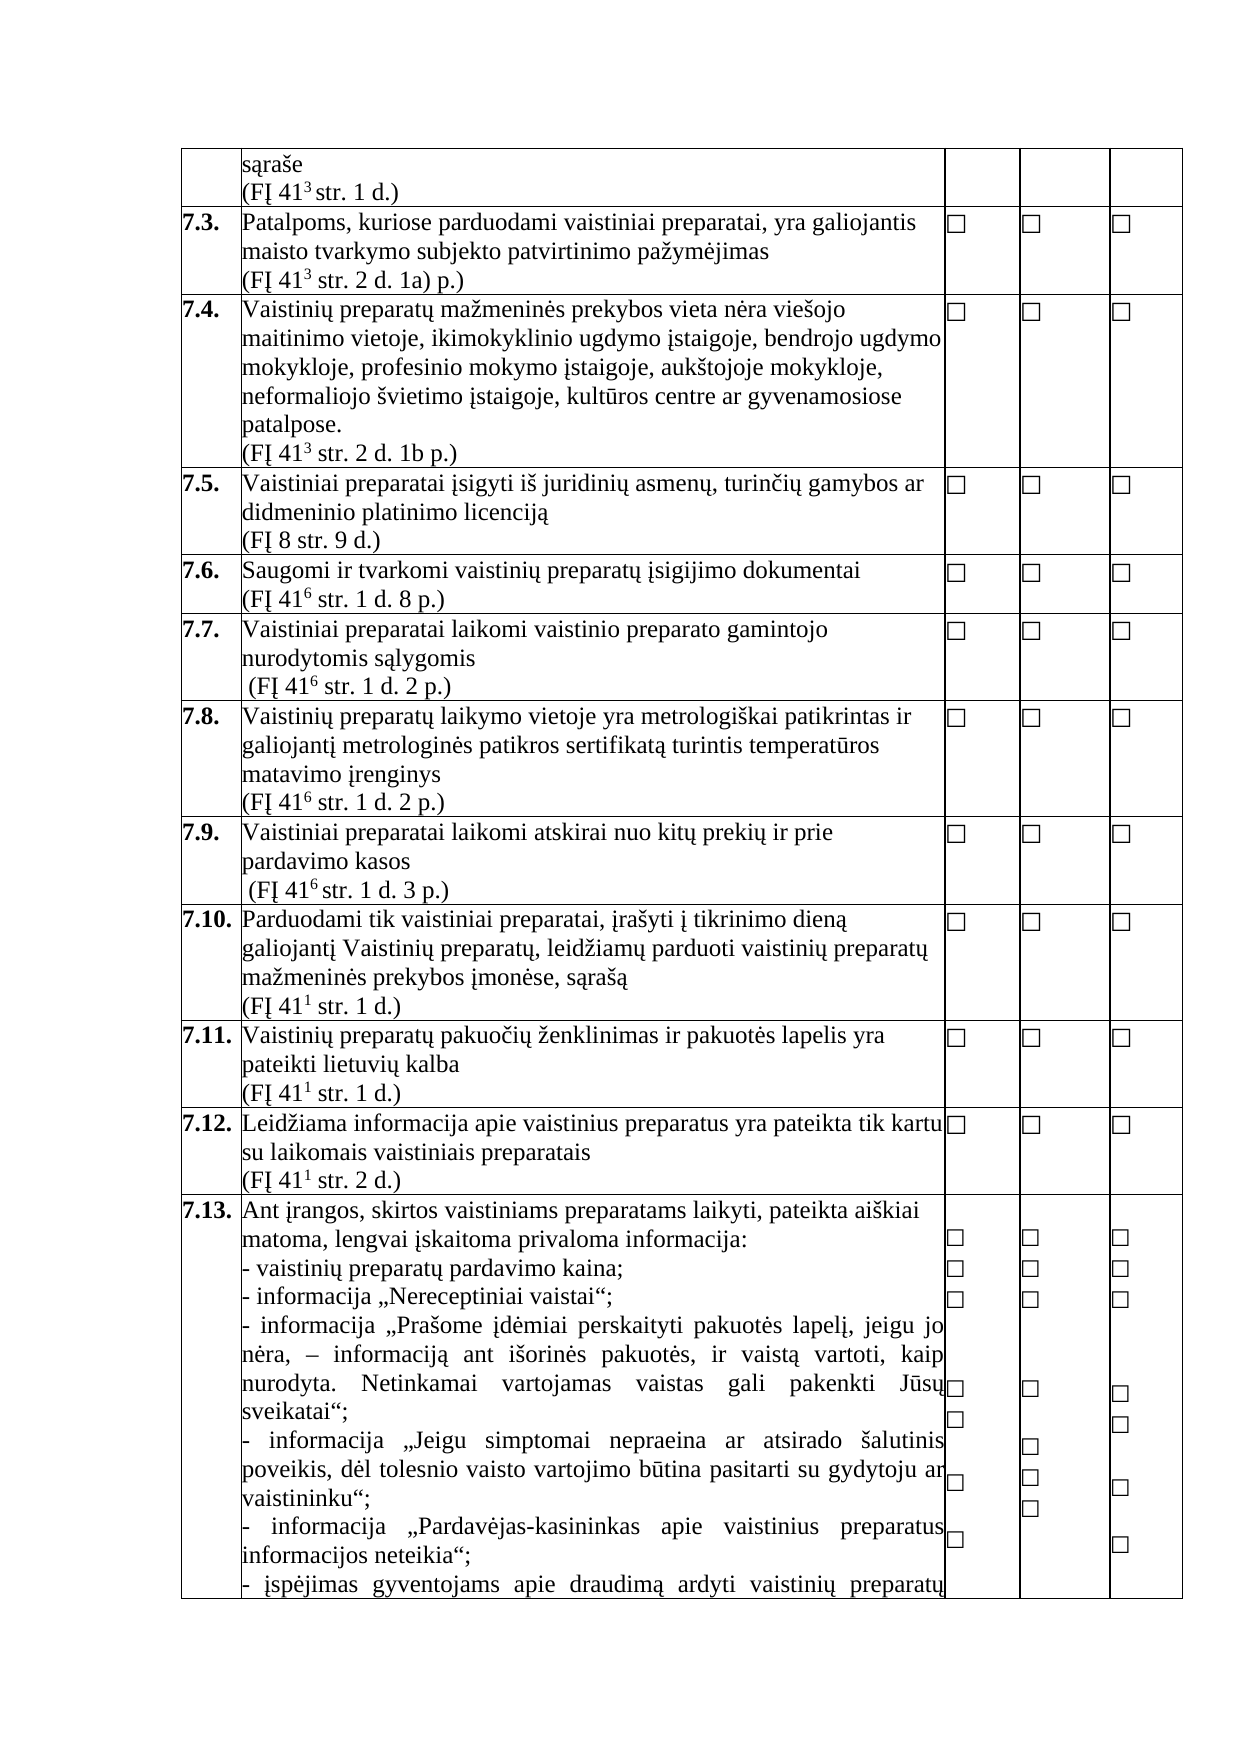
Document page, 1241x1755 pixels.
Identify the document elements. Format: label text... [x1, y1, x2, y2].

table_cell sąraše (FĮ 413 str. 1 d.) [242, 149, 944, 206]
table_cell ☐ [1021, 207, 1109, 293]
table_cell [177, 1107, 181, 1194]
table_cell ☐ [1111, 817, 1182, 903]
table_cell ☐ [946, 905, 1019, 1019]
table_cell ☐ [1111, 905, 1182, 1019]
table_cell ☐ [1021, 701, 1109, 816]
table_cell [177, 1194, 181, 1598]
table_cell ☐ [946, 1021, 1019, 1107]
table_cell [177, 294, 181, 467]
table_cell 7.12. [182, 1108, 241, 1194]
table_cell ☐ [1111, 468, 1182, 554]
table_cell 7.3. [182, 207, 241, 293]
table_cell ☐ [1021, 555, 1109, 613]
table_cell ☐ ☐ ☐ ☐ ☐ ☐ ☐ [1111, 1195, 1182, 1598]
table_cell [1111, 149, 1182, 206]
table_cell Vaistiniai preparatai įsigyti iš juridinių asmenų, turinčių gamybos ar didmeninio platinimo licenciją (FĮ 8 str. 9 d.) [242, 468, 944, 554]
table_cell ☐ [1111, 701, 1182, 816]
table_cell ☐ [1021, 295, 1109, 467]
table_cell 7.5. [182, 468, 241, 554]
table_cell Ant įrangos, skirtos vaistiniams preparatams laikyti, pateikta aiškiai matoma, lengvai įskaitoma privaloma informacija: - vaistinių preparatų pardavimo kaina; - informacija „Nereceptiniai vaistai“; - informacija „Prašome įdėmiai perskaityti pakuotės lapelį, jeigu jo nėra, – informaciją ant išorinės pakuotės, ir vaistą vartoti, kaip nurodyta. Netinkamai vartojamas vaistas gali pakenkti Jūsų sveikatai“; - informacija „Jeigu simptomai nepraeina ar atsirado šalutinis poveikis, dėl tolesnio vaisto vartojimo būtina pasitarti su gydytoju ar vaistininku“; - informacija „Pardavėjas-kasininkas apie vaistinius preparatus informacijos neteikia“; - įspėjimas gyventojams apie draudimą ardyti vaistinių preparatų [242, 1195, 944, 1598]
table_cell ☐ [946, 1108, 1019, 1194]
table_cell Vaistiniai preparatai laikomi atskirai nuo kitų prekių ir prie pardavimo kasos (FĮ 416 str. 1 d. 3 p.) [242, 817, 944, 903]
table_cell [177, 613, 181, 700]
table_cell [177, 1020, 181, 1107]
table_cell [177, 816, 181, 903]
table_cell [177, 554, 181, 613]
table_cell Parduodami tik vaistiniai preparatai, įrašyti į tikrinimo dieną galiojantį Vaistinių preparatų, leidžiamų parduoti vaistinių preparatų mažmeninės prekybos įmonėse, sąrašą (FĮ 411 str. 1 d.) [242, 905, 944, 1019]
table_cell ☐ ☐ ☐ ☐ ☐ ☐ ☐ [946, 1195, 1019, 1598]
table_cell ☐ [946, 555, 1019, 613]
table_cell [1021, 149, 1109, 206]
table_cell 7.6. [182, 555, 241, 613]
table_cell Vaistinių preparatų laikymo vietoje yra metrologiškai patikrintas ir galiojantį metrologinės patikros sertifikatą turintis temperatūros matavimo įrenginys (FĮ 416 str. 1 d. 2 p.) [242, 701, 944, 816]
table_cell ☐ [946, 207, 1019, 293]
table_cell ☐ [1021, 1021, 1109, 1107]
table_cell ☐ [946, 701, 1019, 816]
table_cell ☐ [1111, 614, 1182, 700]
table_cell [177, 904, 181, 1019]
table_cell ☐ [1021, 468, 1109, 554]
table_cell ☐ [1111, 295, 1182, 467]
table_cell [946, 149, 1019, 206]
table_cell ☐ [1021, 614, 1109, 700]
table_cell ☐ [1111, 1021, 1182, 1107]
table_cell ☐ [946, 817, 1019, 903]
table_cell Saugomi ir tvarkomi vaistinių preparatų įsigijimo dokumentai (FĮ 416 str. 1 d. 8 p.) [242, 555, 944, 613]
table_cell 7.7. [182, 614, 241, 700]
table_cell Leidžiama informacija apie vaistinius preparatus yra pateikta tik kartu su laikomais vaistiniais preparatais (FĮ 411 str. 2 d.) [242, 1108, 944, 1194]
table_cell [177, 467, 181, 554]
table_cell Vaistinių preparatų mažmeninės prekybos vieta nėra viešojo maitinimo vietoje, ikimokyklinio ugdymo įstaigoje, bendrojo ugdymo mokykloje, profesinio mokymo įstaigoje, aukštojoje mokykloje, neformaliojo švietimo įstaigoje, kultūros centre ar gyvenamosiose patalpose. (FĮ 413 str. 2 d. 1b p.) [242, 295, 944, 467]
table_cell 7.8. [182, 701, 241, 816]
table_cell ☐ [1111, 1108, 1182, 1194]
table_cell [177, 206, 181, 293]
table_cell Vaistiniai preparatai laikomi vaistinio preparato gamintojo nurodytomis sąlygomis (FĮ 416 str. 1 d. 2 p.) [242, 614, 944, 700]
table_cell ☐ [1111, 207, 1182, 293]
table_cell Patalpoms, kuriose parduodami vaistiniai preparatai, yra galiojantis maisto tvarkymo subjekto patvirtinimo pažymėjimas (FĮ 413 str. 2 d. 1a) p.) [242, 207, 944, 293]
table_cell Vaistinių preparatų pakuočių ženklinimas ir pakuotės lapelis yra pateikti lietuvių kalba (FĮ 411 str. 1 d.) [242, 1021, 944, 1107]
table_cell ☐ [946, 468, 1019, 554]
table_cell ☐ [1021, 905, 1109, 1019]
table_cell 7.4. [182, 295, 241, 467]
table_cell ☐ [1021, 817, 1109, 903]
table_cell ☐ [946, 295, 1019, 467]
table_cell [182, 149, 241, 206]
table_cell ☐ [946, 614, 1019, 700]
table_cell 7.9. [182, 817, 241, 903]
table_cell 7.10. [182, 905, 241, 1019]
table_cell ☐ ☐ ☐ ☐ ☐ ☐ ☐ [1021, 1195, 1109, 1598]
table_cell [177, 148, 181, 206]
table_cell ☐ [1111, 555, 1182, 613]
table_cell 7.11. [182, 1021, 241, 1107]
table_cell [177, 700, 181, 816]
table_cell 7.13. [182, 1195, 241, 1598]
table_cell ☐ [1021, 1108, 1109, 1194]
